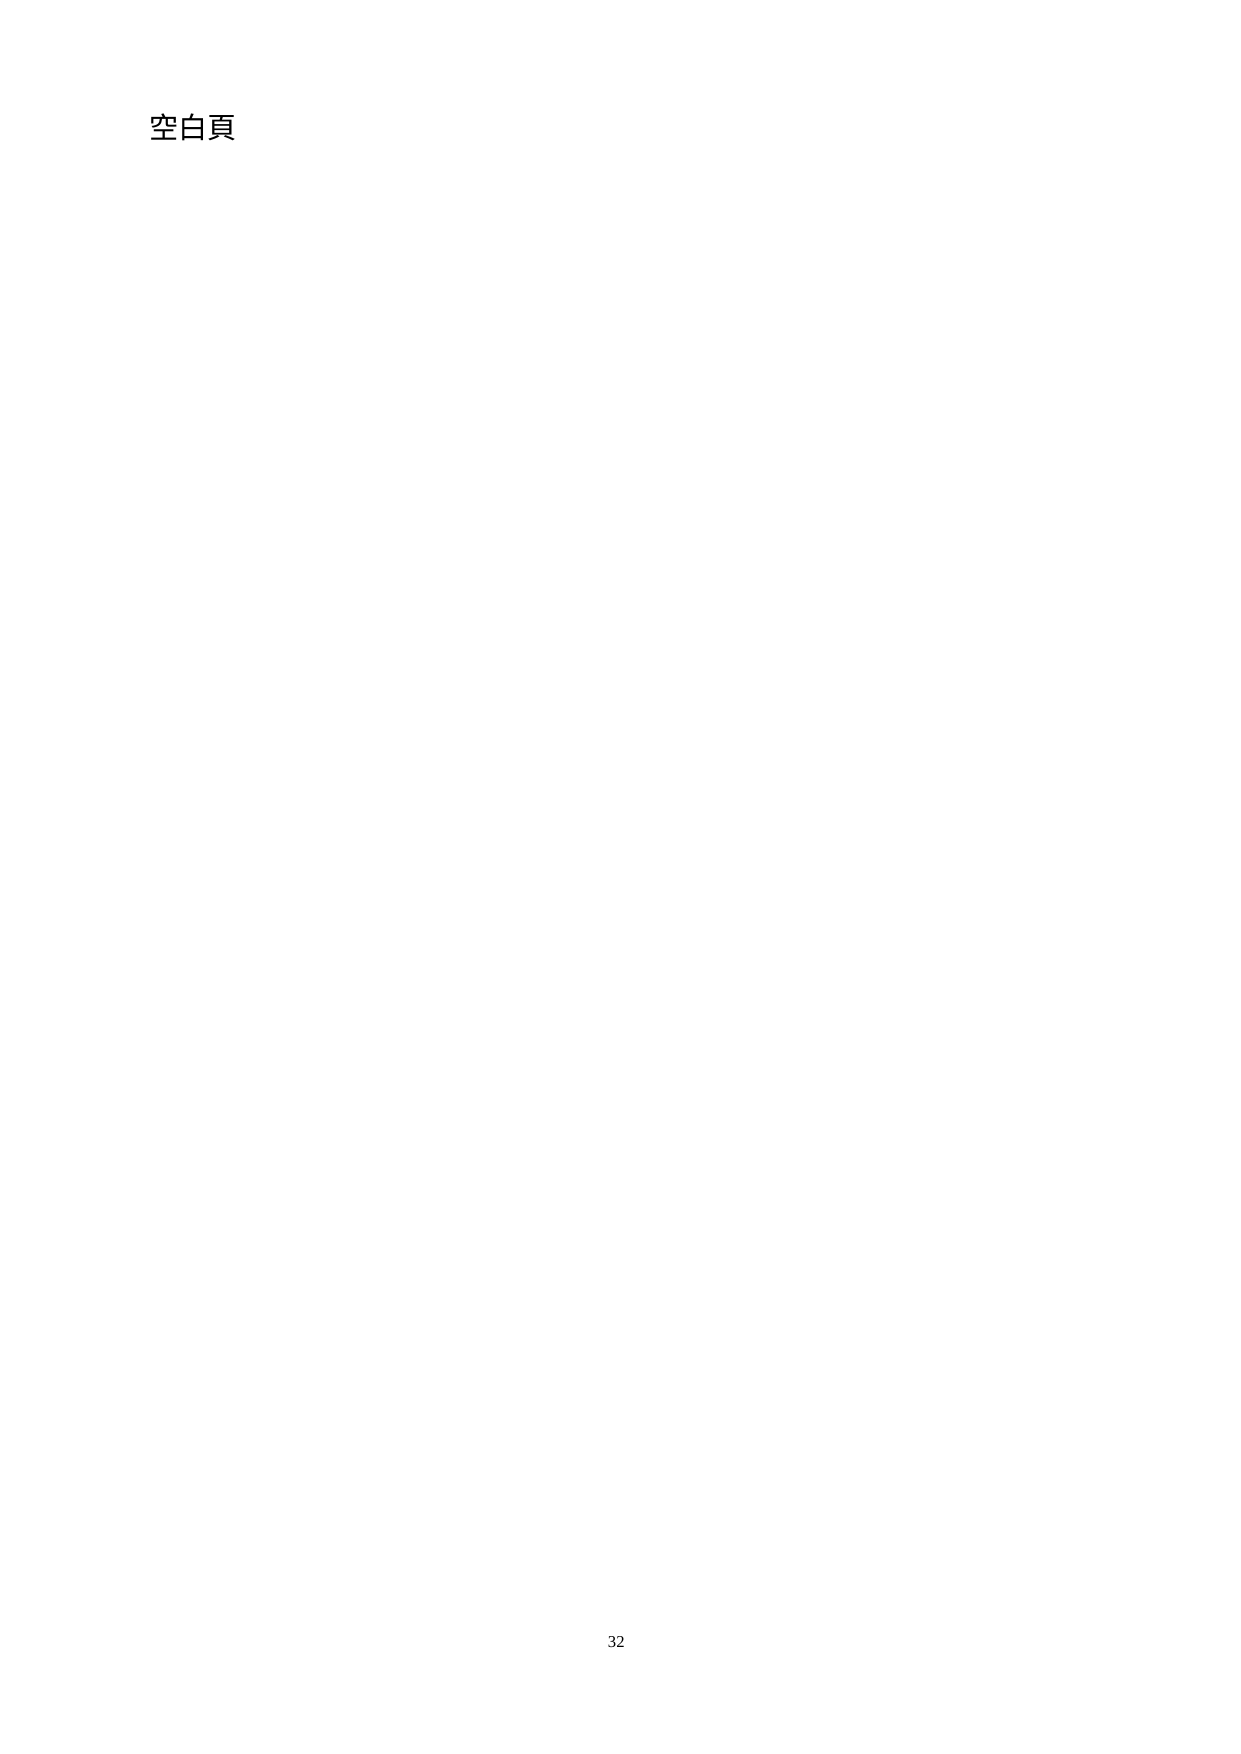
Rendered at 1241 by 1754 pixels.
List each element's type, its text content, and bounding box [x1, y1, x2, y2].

text 空白頁 [149, 105, 337, 142]
